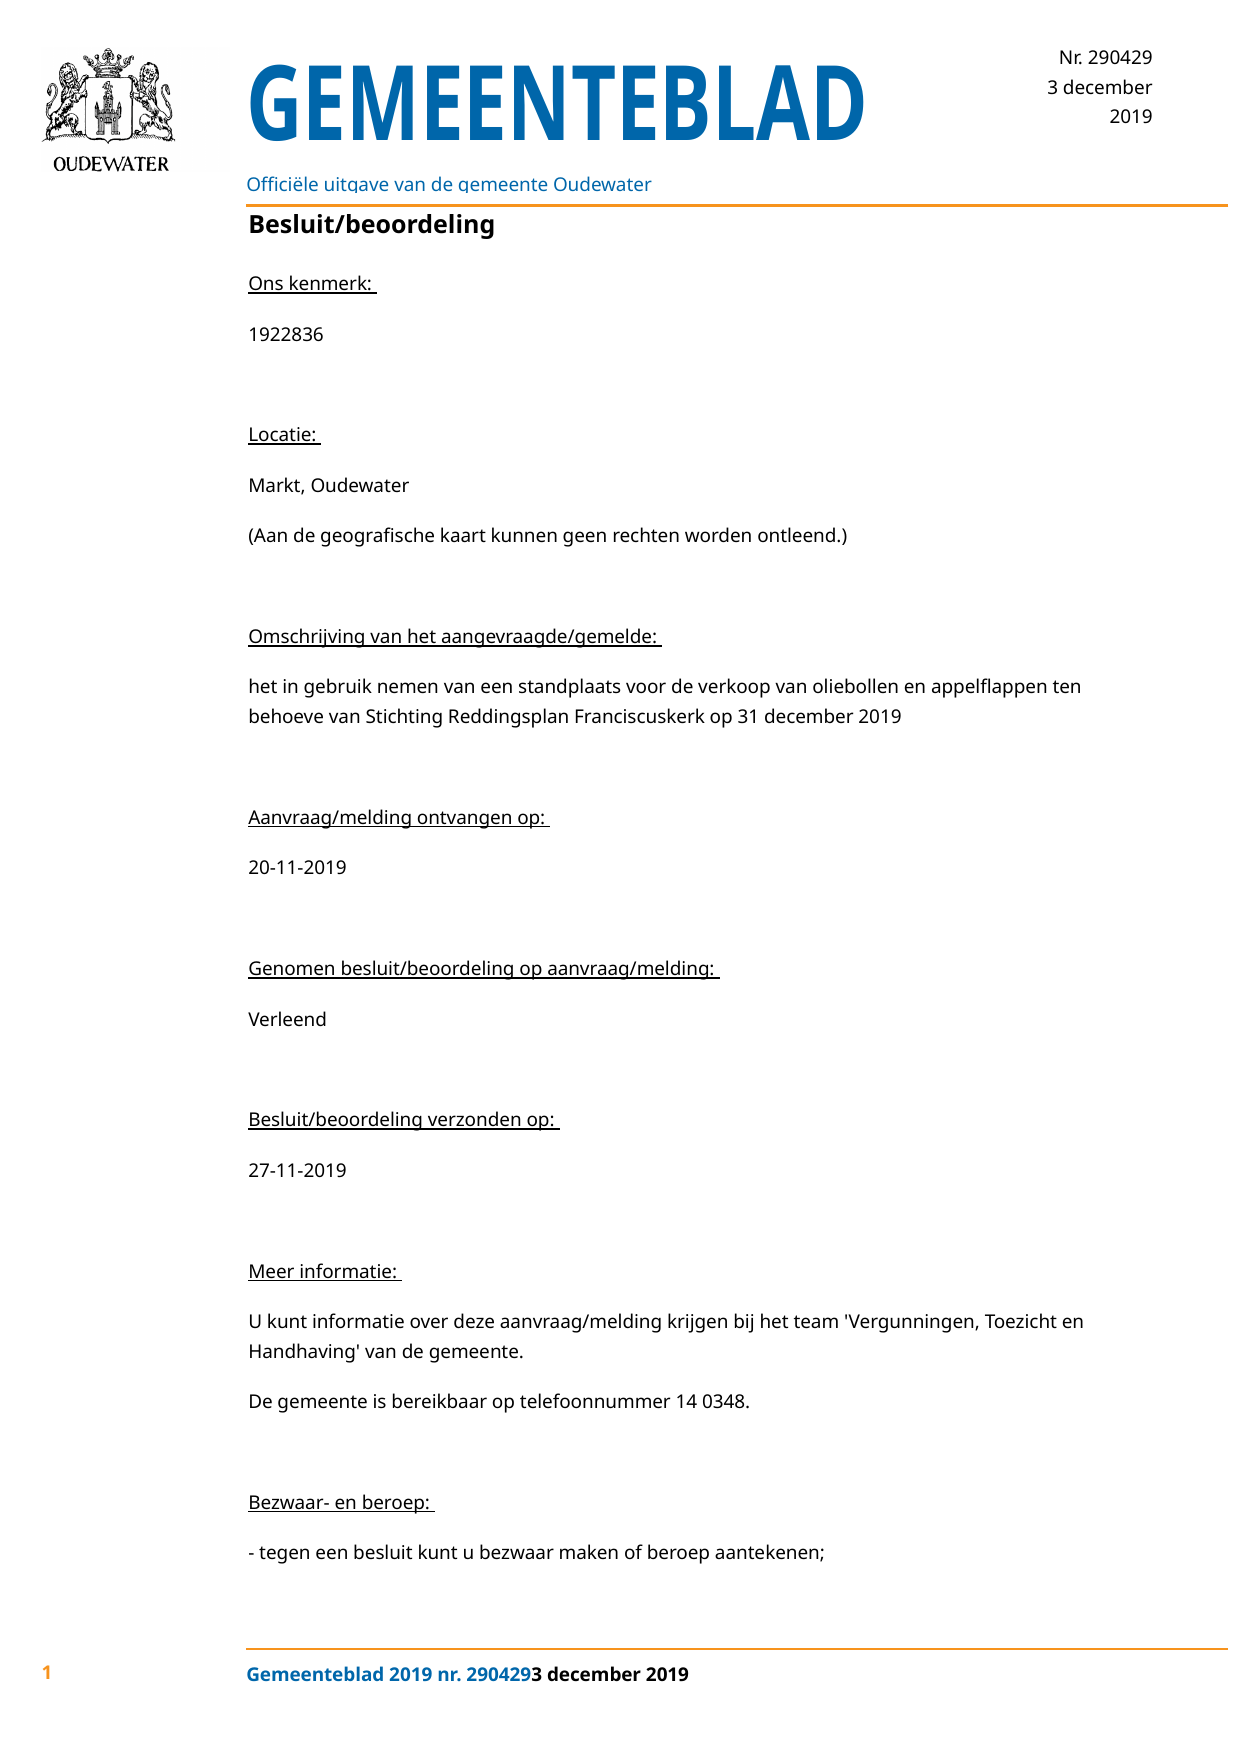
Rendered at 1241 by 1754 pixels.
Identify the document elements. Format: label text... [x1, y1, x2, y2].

text - tegen een besluit kunt u bezwaar maken of beroep aantekenen; [248, 1539, 1152, 1565]
picture [41, 47, 231, 172]
text Besluit/beoordeling verzonden op: [248, 1107, 1152, 1132]
text Locatie: [248, 422, 1152, 447]
text (Aan de geografische kaart kunnen geen rechten worden ontleend.) [248, 522, 1152, 548]
text De gemeente is bereikbaar op telefoonnummer 14 0348. [248, 1388, 1152, 1414]
text 27-11-2019 [248, 1157, 1152, 1183]
text Markt, Oudewater [248, 472, 1152, 498]
text Omschrijving van het aangevraagde/gemelde: [248, 623, 1152, 649]
text Bezwaar- en beroep: [248, 1489, 1152, 1515]
text Genomen besluit/beoordeling op aanvraag/melding: [248, 955, 1152, 981]
text Verleend [248, 1006, 1152, 1031]
text Meer informatie: [248, 1258, 1152, 1283]
text 20-11-2019 [248, 854, 1152, 880]
text Besluit/beoordeling [248, 207, 1152, 241]
text het in gebruik nemen van een standplaats voor de verkoop van oliebollen en appelflappen ten behoeve van Stichting Reddingsplan Franciscuskerk op 31 december 2019 [248, 674, 1152, 729]
text Aanvraag/melding ontvangen op: [248, 804, 1152, 830]
text Ons kenmerk: [248, 270, 1152, 296]
text 1922836 [248, 321, 1152, 346]
text U kunt informatie over deze aanvraag/melding krijgen bij het team 'Vergunningen, Toezicht en Handhaving' van de gemeente. [248, 1308, 1152, 1363]
